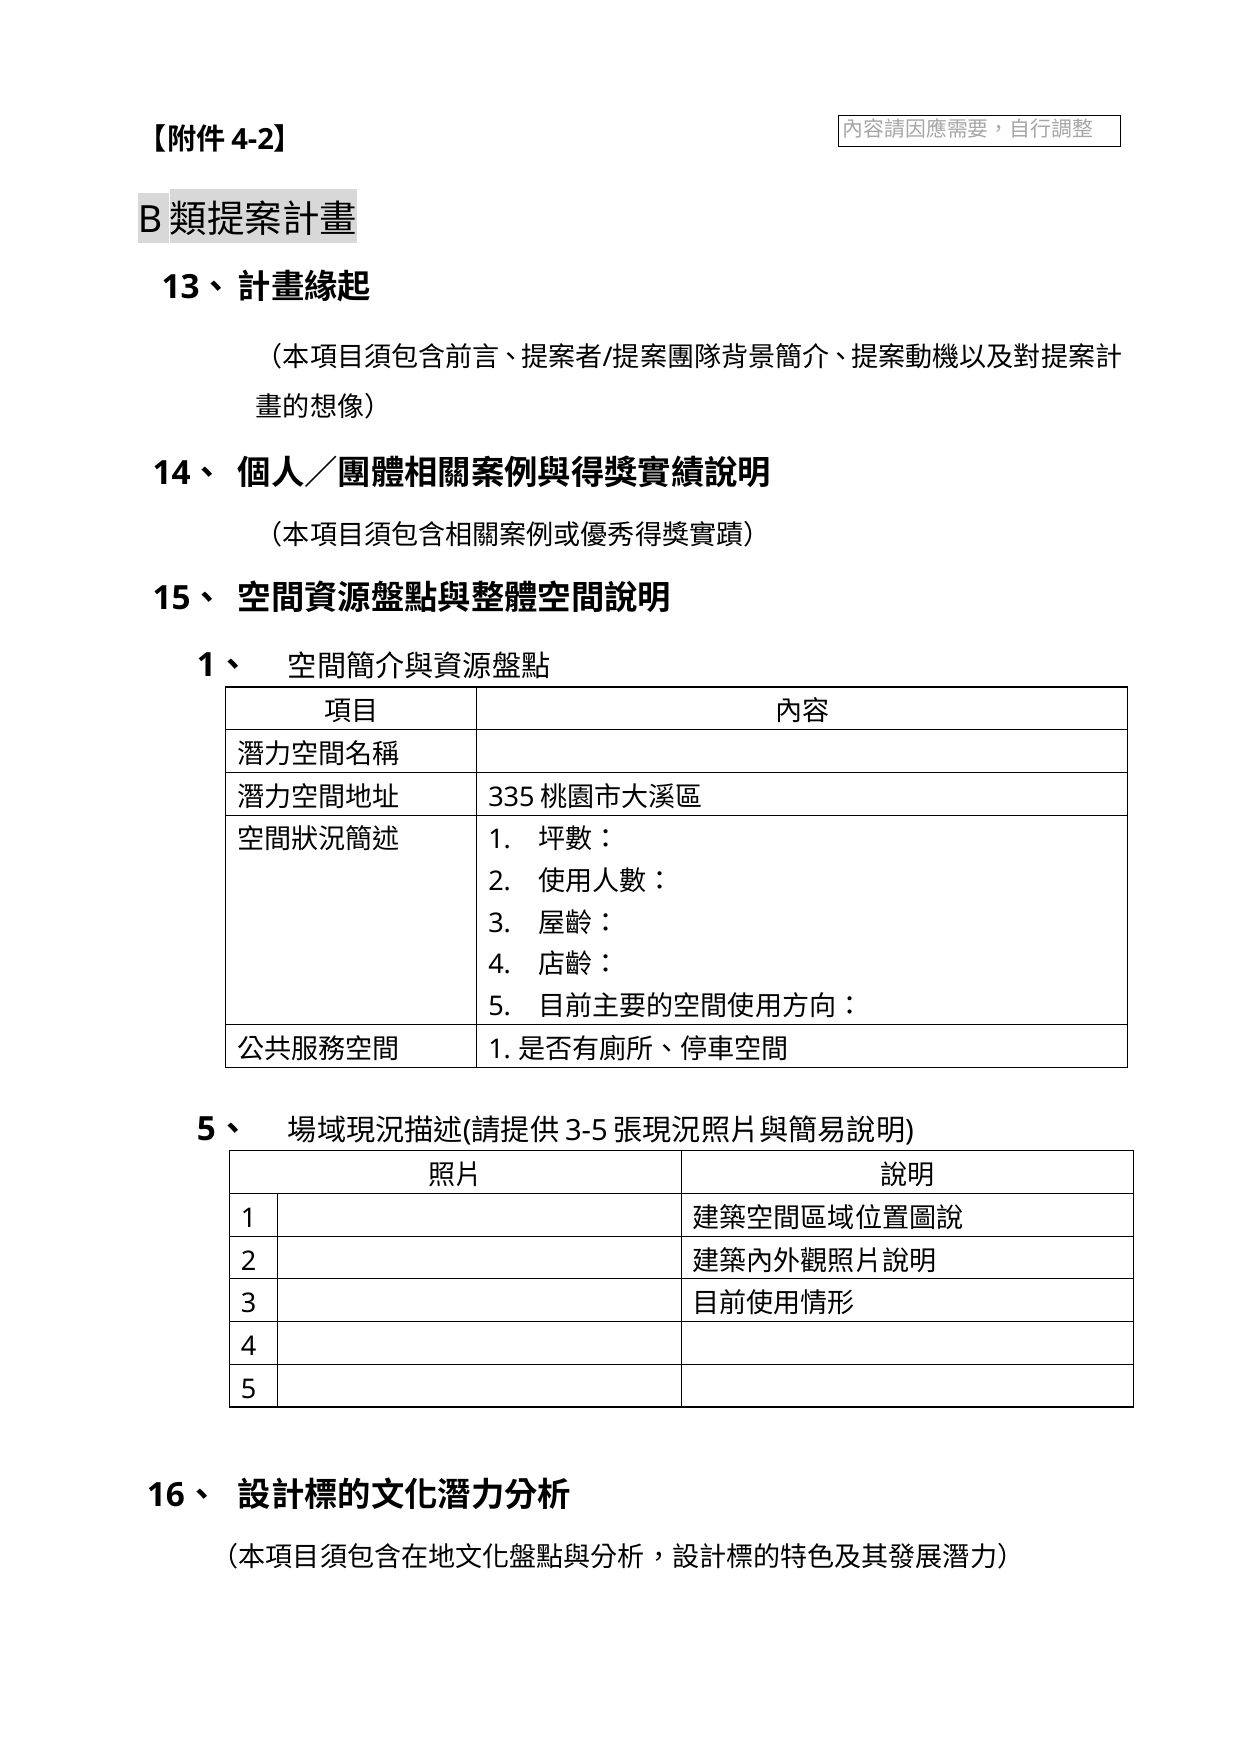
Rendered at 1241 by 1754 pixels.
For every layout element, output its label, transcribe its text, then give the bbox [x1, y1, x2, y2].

table_header 說明 [682, 1151, 1133, 1193]
table_cell 空間狀況簡述 [226, 816, 476, 1024]
table_cell [278, 1322, 681, 1364]
table_cell [682, 1322, 1133, 1364]
text 內容請因應需要，自行調整 [843, 117, 1116, 142]
text （本項目須包含前言、提案者/提案團隊背景簡介、提案動機以及對提案計畫的想像） [256, 327, 1122, 427]
text （本項目須包含在地文化盤點與分析，設計標的特色及其發展潛力） [211, 1535, 1122, 1574]
subtitle 空間資源盤點與整體空間說明 [152, 571, 1122, 619]
subtitle 設計標的文化潛力分析 [147, 1468, 1122, 1516]
table_cell [278, 1194, 681, 1236]
table_cell [477, 730, 1127, 772]
table_cell 2 [230, 1237, 277, 1278]
table_cell 1 [230, 1194, 277, 1236]
table_cell 4 [230, 1322, 277, 1364]
table_cell 潛力空間地址 [226, 773, 476, 814]
table_cell 3 [230, 1279, 277, 1321]
table_cell [682, 1365, 1133, 1406]
table_cell 1. 是否有廁所、停車空間 [477, 1025, 1127, 1067]
table_header 項目 [226, 688, 476, 729]
table_cell 建築空間區域位置圖說 [682, 1194, 1133, 1236]
table_cell 335桃園市大溪區 [477, 773, 1127, 814]
table_cell 5 [230, 1365, 277, 1406]
table_header 照片 [230, 1151, 681, 1193]
table_header 內容 [477, 688, 1127, 729]
text 【附件4-2】 [138, 116, 1122, 157]
table_cell 坪數： 使用人數： 屋齡： 店齡： 目前主要的空間使用方向： [477, 816, 1127, 1024]
table_cell 公共服務空間 [226, 1025, 476, 1067]
table_cell 潛力空間名稱 [226, 730, 476, 772]
text B類提案計畫 [138, 199, 1122, 241]
table_cell [278, 1237, 681, 1278]
subtitle 場域現況描述(請提供3-5張現況照片與簡易說明) [197, 1102, 1122, 1150]
table_cell 建築內外觀照片說明 [682, 1237, 1133, 1278]
table_cell [278, 1279, 681, 1321]
subtitle 計畫緣起 [161, 259, 1122, 308]
subtitle 空間簡介與資源盤點 [197, 638, 1122, 686]
table_cell [278, 1365, 681, 1406]
text （本項目須包含相關案例或優秀得獎實蹟） [256, 513, 1122, 552]
subtitle 個人∕團體相關案例與得獎實績說明 [152, 446, 1122, 494]
table_cell 目前使用情形 [682, 1279, 1133, 1321]
